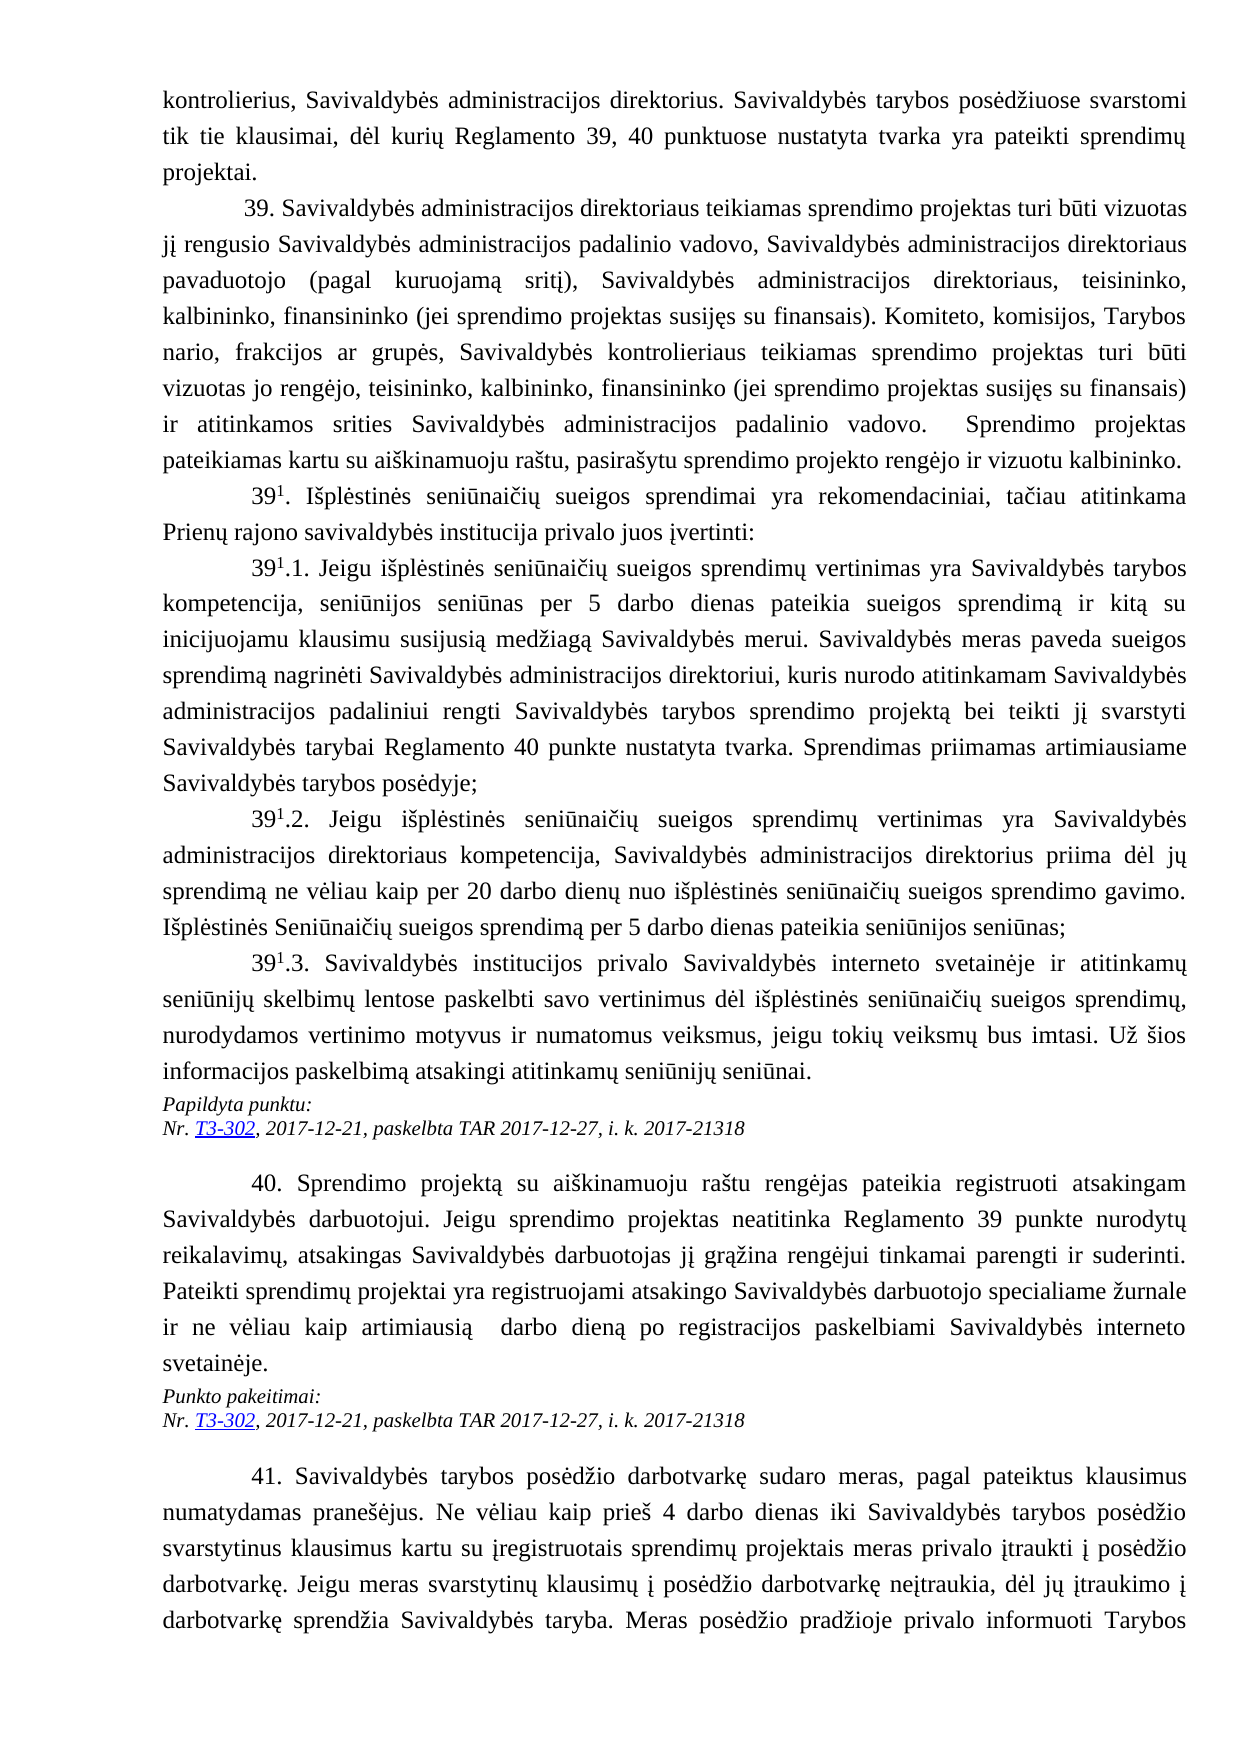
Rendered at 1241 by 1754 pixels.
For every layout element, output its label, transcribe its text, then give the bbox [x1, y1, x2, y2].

text 391.2. Jeigu išplėstinės seniūnaičių sueigos sprendimų vertinimas yra Savivaldybės administracijos direktoriaus kompetencija, Savivaldybės administracijos direktorius priima dėl jų sprendimą ne vėliau kaip per 20 darbo dienų nuo išplėstinės seniūnaičių sueigos sprendimo gavimo. Išplėstinės Seniūnaičių sueigos sprendimą per 5 darbo dienas pateikia seniūnijos seniūnas; [162, 804, 1187, 941]
text Nr. T3-302, 2017-12-21, paskelbta TAR 2017-12-27, i. k. 2017-21318 [162, 1116, 1187, 1140]
text 391.1. Jeigu išplėstinės seniūnaičių sueigos sprendimų vertinimas yra Savivaldybės tarybos kompetencija, seniūnijos seniūnas per 5 darbo dienas pateikia sueigos sprendimą ir kitą su inicijuojamu klausimu susijusią medžiagą Savivaldybės merui. Savivaldybės meras paveda sueigos sprendimą nagrinėti Savivaldybės administracijos direktoriui, kuris nurodo atitinkamam Savivaldybės administracijos padaliniui rengti Savivaldybės tarybos sprendimo projektą bei teikti jį svarstyti Savivaldybės tarybai Reglamento 40 punkte nustatyta tvarka. Sprendimas priimamas artimiausiame Savivaldybės tarybos posėdyje; [162, 553, 1187, 797]
text Papildyta punktu: [162, 1092, 1187, 1116]
text Nr. T3-302, 2017-12-21, paskelbta TAR 2017-12-27, i. k. 2017-21318 [162, 1408, 1187, 1432]
text 391.3. Savivaldybės institucijos privalo Savivaldybės interneto svetainėje ir atitinkamų seniūnijų skelbimų lentose paskelbti savo vertinimus dėl išplėstinės seniūnaičių sueigos sprendimų, nurodydamos vertinimo motyvus ir numatomus veiksmus, jeigu tokių veiksmų bus imtasi. Už šios informacijos paskelbimą atsakingi atitinkamų seniūnijų seniūnai. [162, 948, 1187, 1084]
text Punkto pakeitimai: [162, 1384, 1187, 1408]
text 391. Išplėstinės seniūnaičių sueigos sprendimai yra rekomendaciniai, tačiau atitinkama Prienų rajono savivaldybės institucija privalo juos įvertinti: [162, 481, 1187, 545]
text 41. Savivaldybės tarybos posėdžio darbotvarkę sudaro meras, pagal pateiktus klausimus numatydamas pranešėjus. Ne vėliau kaip prieš 4 darbo dienas iki Savivaldybės tarybos posėdžio svarstytinus klausimus kartu su įregistruotais sprendimų projektais meras privalo įtraukti į posėdžio darbotvarkę. Jeigu meras svarstytinų klausimų į posėdžio darbotvarkę neįtraukia, dėl jų įtraukimo į darbotvarkę sprendžia Savivaldybės taryba. Meras posėdžio pradžioje privalo informuoti Tarybos [162, 1461, 1187, 1633]
text kontrolierius, Savivaldybės administracijos direktorius. Savivaldybės tarybos posėdžiuose svarstomi tik tie klausimai, dėl kurių Reglamento 39, 40 punktuose nustatyta tvarka yra pateikti sprendimų projektai. [162, 85, 1187, 186]
text 39. Savivaldybės administracijos direktoriaus teikiamas sprendimo projektas turi būti vizuotas jį rengusio Savivaldybės administracijos padalinio vadovo, Savivaldybės administracijos direktoriaus pavaduotojo (pagal kuruojamą sritį), Savivaldybės administracijos direktoriaus, teisininko, kalbininko, finansininko (jei sprendimo projektas susijęs su finansais). Komiteto, komisijos, Tarybos nario, frakcijos ar grupės, Savivaldybės kontrolieriaus teikiamas sprendimo projektas turi būti vizuotas jo rengėjo, teisininko, kalbininko, finansininko (jei sprendimo projektas susijęs su finansais) ir atitinkamos srities Savivaldybės administracijos padalinio vadovo. Sprendimo projektas pateikiamas kartu su aiškinamuoju raštu, pasirašytu sprendimo projekto rengėjo ir vizuotu kalbininko. [162, 193, 1187, 473]
text 40. Sprendimo projektą su aiškinamuoju raštu rengėjas pateikia registruoti atsakingam Savivaldybės darbuotojui. Jeigu sprendimo projektas neatitinka Reglamento 39 punkte nurodytų reikalavimų, atsakingas Savivaldybės darbuotojas jį grąžina rengėjui tinkamai parengti ir suderinti. Pateikti sprendimų projektai yra registruojami atsakingo Savivaldybės darbuotojo specialiame žurnale ir ne vėliau kaip artimiausią darbo dieną po registracijos paskelbiami Savivaldybės interneto svetainėje. [162, 1168, 1187, 1377]
